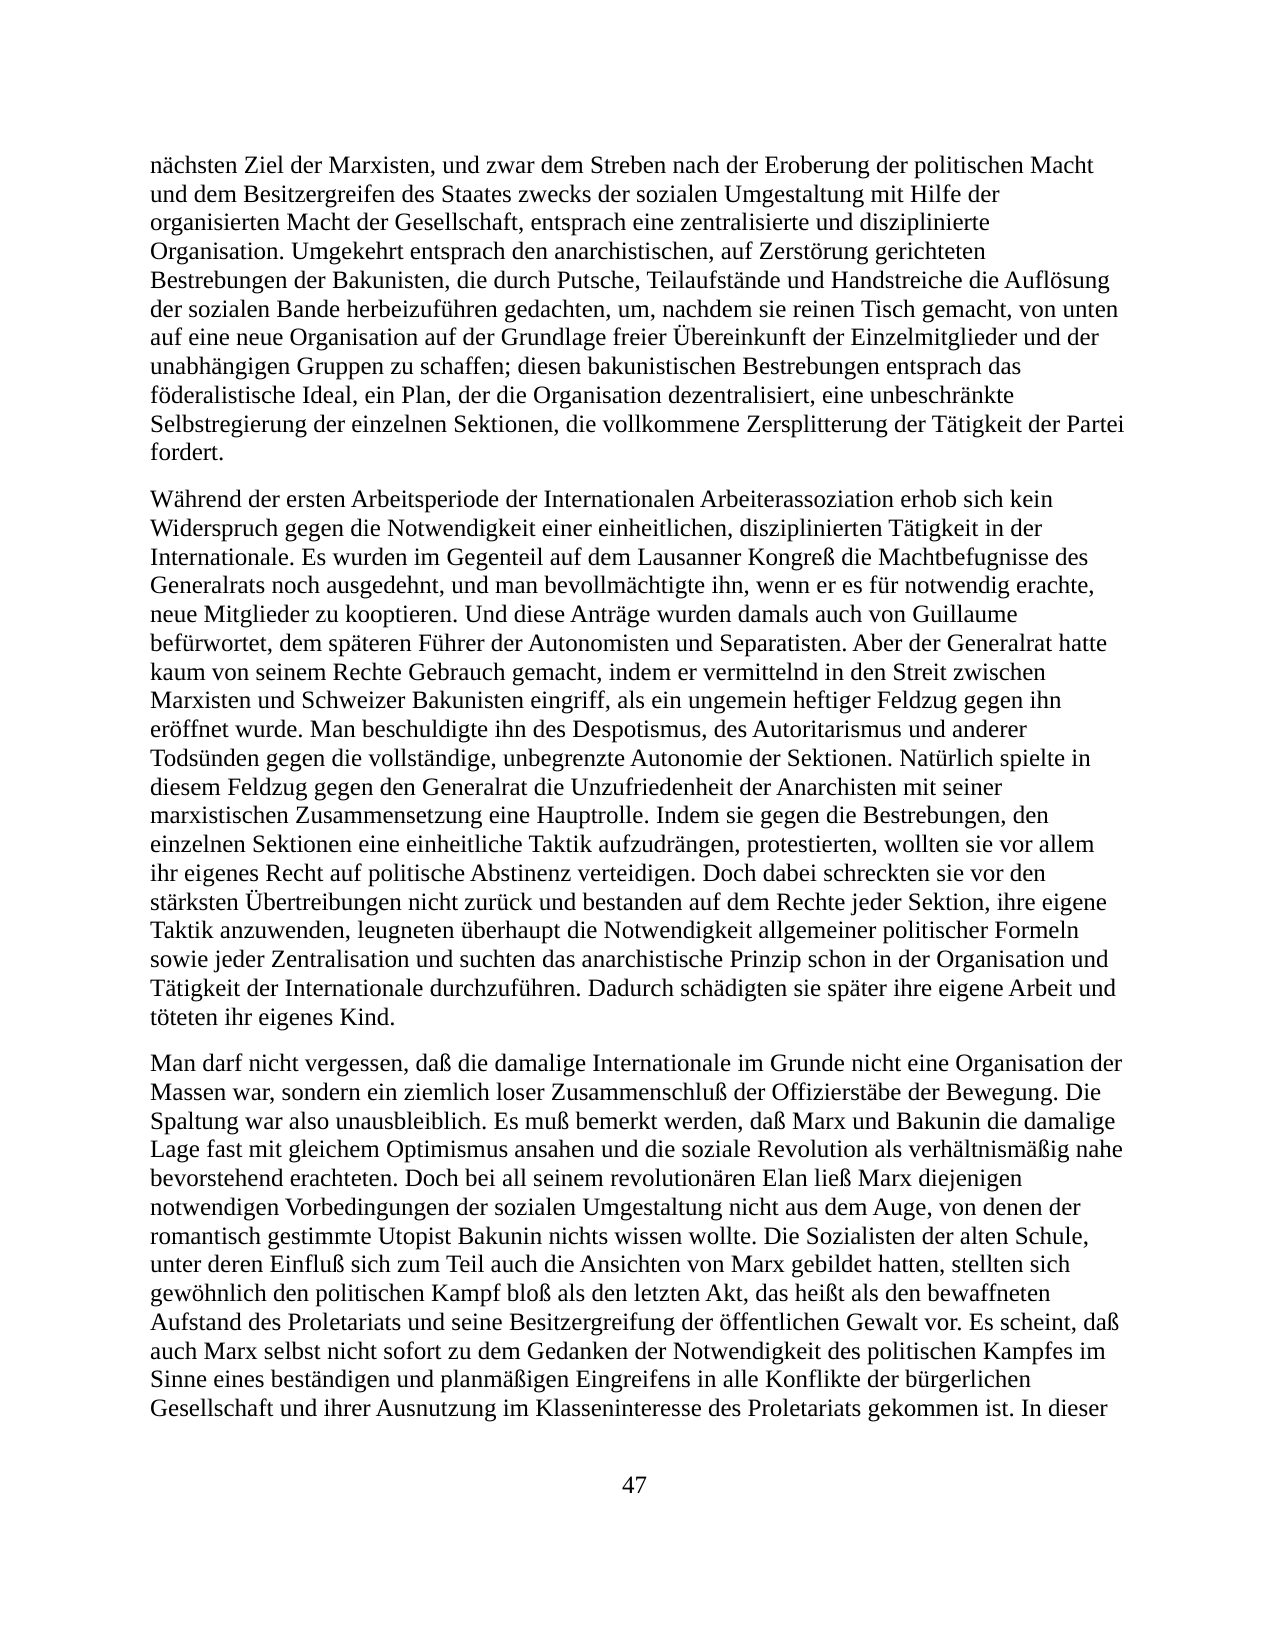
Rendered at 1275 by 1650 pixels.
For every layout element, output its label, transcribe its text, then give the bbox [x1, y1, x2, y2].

text Man darf nicht vergessen, daß die damalige Internationale im Grunde nicht eine Organisation der Massen war, sondern ein ziemlich loser Zusammenschluß der Offizierstäbe der Bewegung. Die Spaltung war also unausbleiblich. Es muß bemerkt werden, daß Marx und Bakunin die damalige Lage fast mit gleichem Optimismus ansahen und die soziale Revolution als verhältnismäßig nahe bevorstehend erachteten. Doch bei all seinem revolutionären Elan ließ Marx diejenigen notwendigen Vorbedingungen der sozialen Umgestaltung nicht aus dem Auge, von denen der romantisch gestimmte Utopist Bakunin nichts wissen wollte. Die Sozialisten der alten Schule, unter deren Einfluß sich zum Teil auch die Ansichten von Marx gebildet hatten, stellten sich gewöhnlich den politischen Kampf bloß als den letzten Akt, das heißt als den bewaffneten Aufstand des Proletariats und seine Besitzergreifung der öffentlichen Gewalt vor. Es scheint, daß auch Marx selbst nicht sofort zu dem Gedanken der Notwendigkeit des politischen Kampfes im Sinne eines beständigen und planmäßigen Eingreifens in alle Konflikte der bürgerlichen Gesellschaft und ihrer Ausnutzung im Klasseninteresse des Proletariats gekommen ist. In dieser [150, 1048, 1125, 1422]
text nächsten Ziel der Marxisten, und zwar dem Streben nach der Eroberung der politischen Macht und dem Besitzergreifen des Staates zwecks der sozialen Umgestaltung mit Hilfe der organisierten Macht der Gesellschaft, entsprach eine zentralisierte und disziplinierte Organisation. Umgekehrt entsprach den anarchistischen, auf Zerstörung gerichteten Bestrebungen der Bakunisten, die durch Putsche, Teilaufstände und Handstreiche die Auflösung der sozialen Bande herbeizuführen gedachten, um, nachdem sie reinen Tisch gemacht, von unten auf eine neue Organisation auf der Grundlage freier Übereinkunft der Einzelmitglieder und der unabhängigen Gruppen zu schaffen; diesen bakunistischen Bestrebungen entsprach das föderalistische Ideal, ein Plan, der die Organisation dezentralisiert, eine unbeschränkte Selbstregierung der einzelnen Sektionen, die vollkommene Zersplitterung der Tätigkeit der Partei fordert. [150, 150, 1125, 466]
text Während der ersten Arbeitsperiode der Internationalen Arbeiterassoziation erhob sich kein Widerspruch gegen die Notwendigkeit einer einheitlichen, disziplinierten Tätigkeit in der Internationale. Es wurden im Gegenteil auf dem Lausanner Kongreß die Machtbefugnisse des Generalrats noch ausgedehnt, und man bevollmächtigte ihn, wenn er es für notwendig erachte, neue Mitglieder zu kooptieren. Und diese Anträge wurden damals auch von Guillaume befürwortet, dem späteren Führer der Autonomisten und Separatisten. Aber der Generalrat hatte kaum von seinem Rechte Gebrauch gemacht, indem er vermittelnd in den Streit zwischen Marxisten und Schweizer Bakunisten eingriff, als ein ungemein heftiger Feldzug gegen ihn eröffnet wurde. Man beschuldigte ihn des Despotismus, des Autoritarismus und anderer Todsünden gegen die vollständige, unbegrenzte Autonomie der Sektionen. Natürlich spielte in diesem Feldzug gegen den Generalrat die Unzufriedenheit der Anarchisten mit seiner marxistischen Zusammensetzung eine Hauptrolle. Indem sie gegen die Bestrebungen, den einzelnen Sektionen eine einheitliche Taktik aufzudrängen, protestierten, wollten sie vor allem ihr eigenes Recht auf politische Abstinenz verteidigen. Doch dabei schreckten sie vor den stärksten Übertreibungen nicht zurück und bestanden auf dem Rechte jeder Sektion, ihre eigene Taktik anzuwenden, leugneten überhaupt die Notwendigkeit allgemeiner politischer Formeln sowie jeder Zentralisation und suchten das anarchistische Prinzip schon in der Organisation und Tätigkeit der Internationale durchzuführen. Dadurch schädigten sie später ihre eigene Arbeit und töteten ihr eigenes Kind. [150, 484, 1125, 1030]
